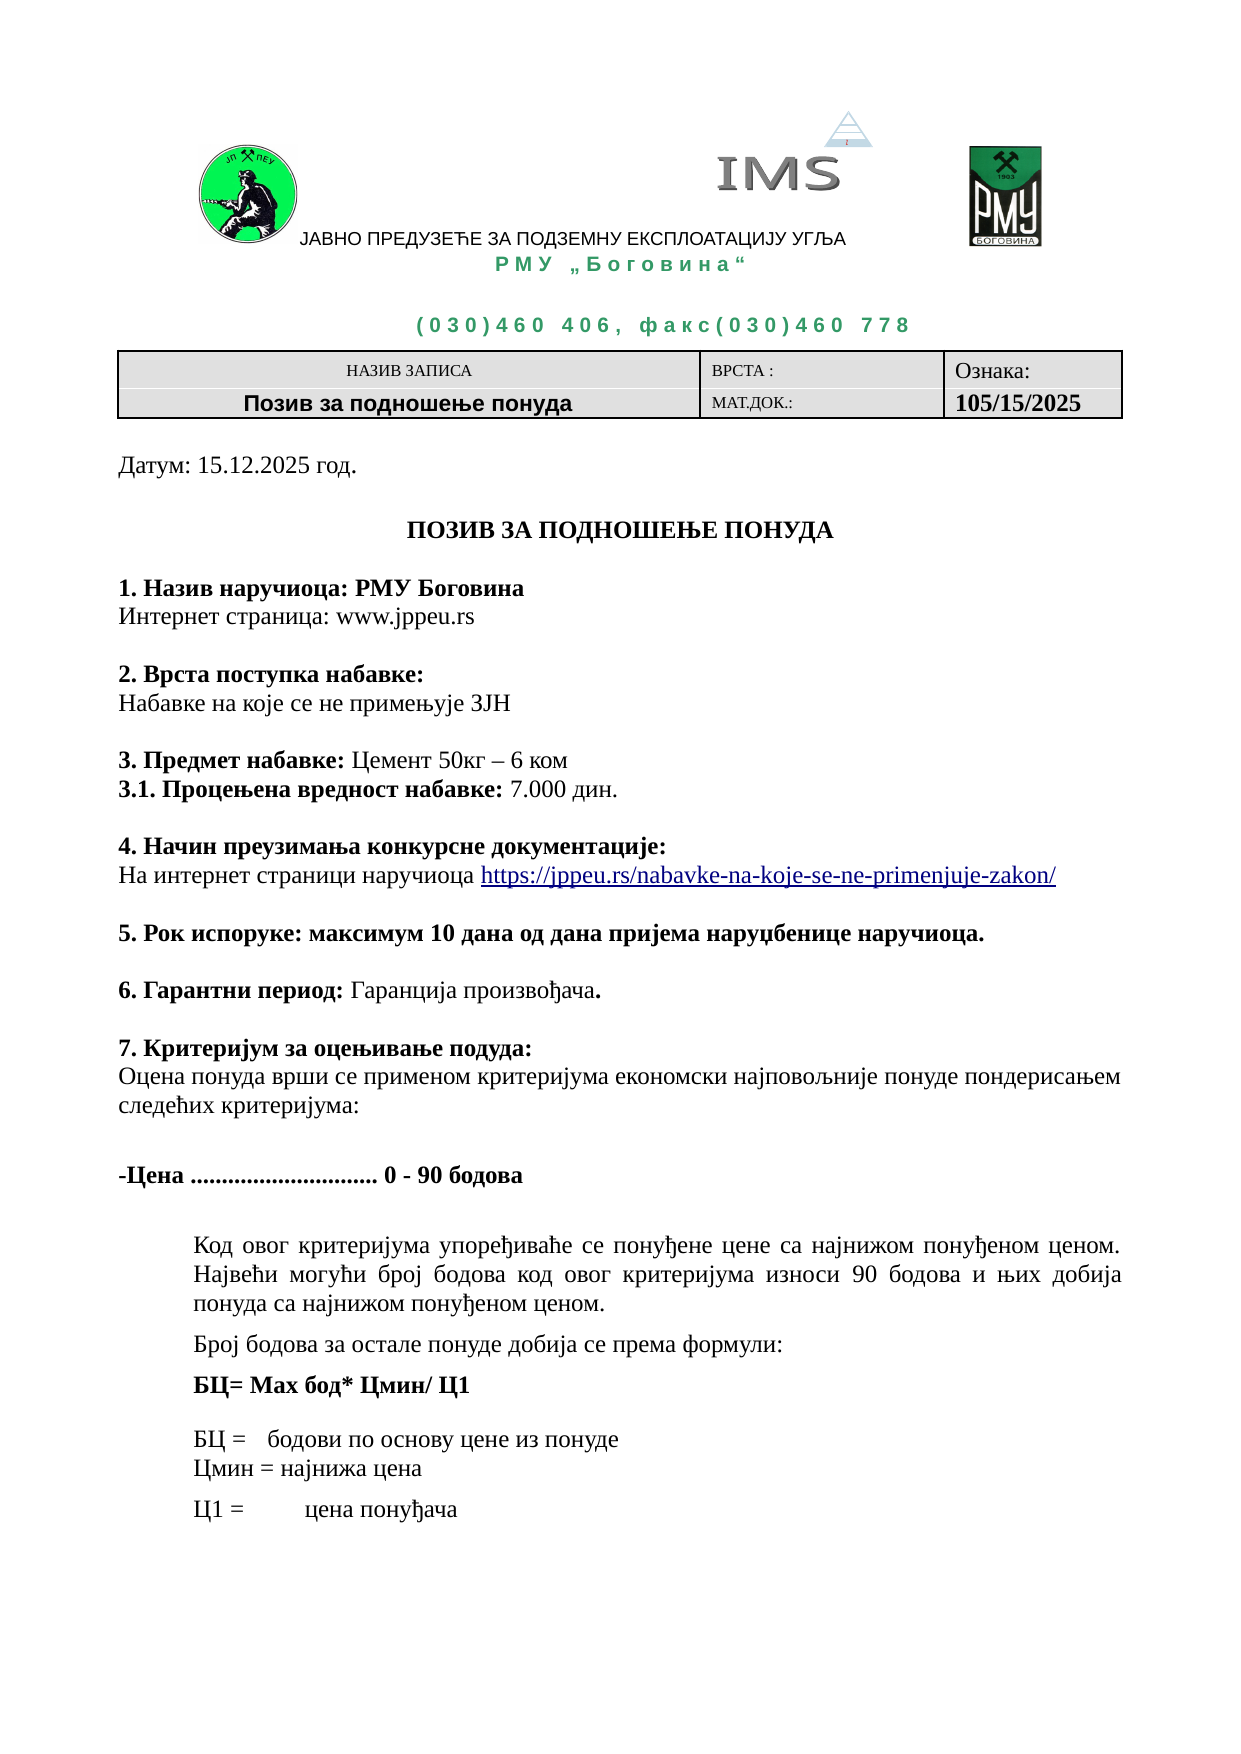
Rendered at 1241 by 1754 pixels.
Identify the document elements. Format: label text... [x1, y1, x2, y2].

text 3.1. Процењена вредност набавке: 7.000 дин. [118, 774, 1122, 803]
text БЦ = бодови по основу цене из понуде [193, 1424, 1122, 1453]
text 2. Врста поступка набавке: [118, 659, 1122, 688]
text Код овог критеријума упоређиваће се понуђене цене са најнижом понуђеном ценом. Највећи могући број бодова код овог критеријума износи 90 бодова и њих добија понуда са најнижом понуђеном ценом. [193, 1230, 1122, 1316]
text Набавке на које се не примењује ЗЈН [118, 688, 1122, 716]
text ЈАВНО ПРЕДУЗЕЋЕ ЗА ПОДЗЕМНУ ЕКСПЛОАТАЦИЈУ УГЉА РМУ „Боговина“ [118, 143, 1122, 276]
picture [969, 146, 1042, 247]
text 5. Рок испоруке: максимум 10 дана од дана пријема наруџбенице наручиоца. [118, 918, 1122, 946]
text ПОЗИВ ЗА ПОДНОШЕЊЕ ПОНУДА [118, 515, 1122, 544]
table_header Ознака: [945, 352, 1121, 388]
text Број бодова за остале понуде добија се према формули: [193, 1329, 1122, 1358]
text 4. Начин преузимања конкурсне документације: [118, 831, 1122, 860]
table_cell 105/15/2025 [945, 389, 1121, 417]
text Ц1 = цена понуђача [193, 1494, 1122, 1523]
table_cell Позив за подношење понуда [119, 389, 699, 417]
text Интернет страница: www.jppeu.rs [118, 601, 1122, 630]
table_cell МАТ.ДОК.: [701, 389, 943, 417]
text Датум: 15.12.2025 год. [118, 448, 1122, 479]
text -Цена .............................. 0 - 90 бодова [118, 1160, 1122, 1189]
text 1. Назив наручиоца: РМУ Боговина [118, 573, 1122, 601]
text 3. Предмет набавке: Цемент 50кг – 6 ком [118, 745, 1122, 774]
text 7. Критеријум за оцењивање подуда: [118, 1033, 1122, 1061]
text (030)460 406, факс(030)460 778 [118, 313, 1122, 337]
text Цмин = најнижа цена [193, 1453, 1122, 1481]
text 6. Гарантни период: Гаранција произвођача. [118, 975, 1122, 1004]
table_header ВРСТА : [701, 352, 943, 388]
text Оцена понуда врши се применом критеријума економски најповољније понуде пондерисањем следећих критеријума: [118, 1061, 1122, 1119]
text На интернет страници наручиоца https://jppeu.rs/nabavke-na-koje-se-ne-primenjuje-zakon/ [118, 860, 1122, 889]
table_header НАЗИВ ЗАПИСА [119, 352, 699, 388]
picture [198, 144, 298, 244]
text БЦ= Маx бод* Цмин/ Ц1 [193, 1370, 1122, 1399]
